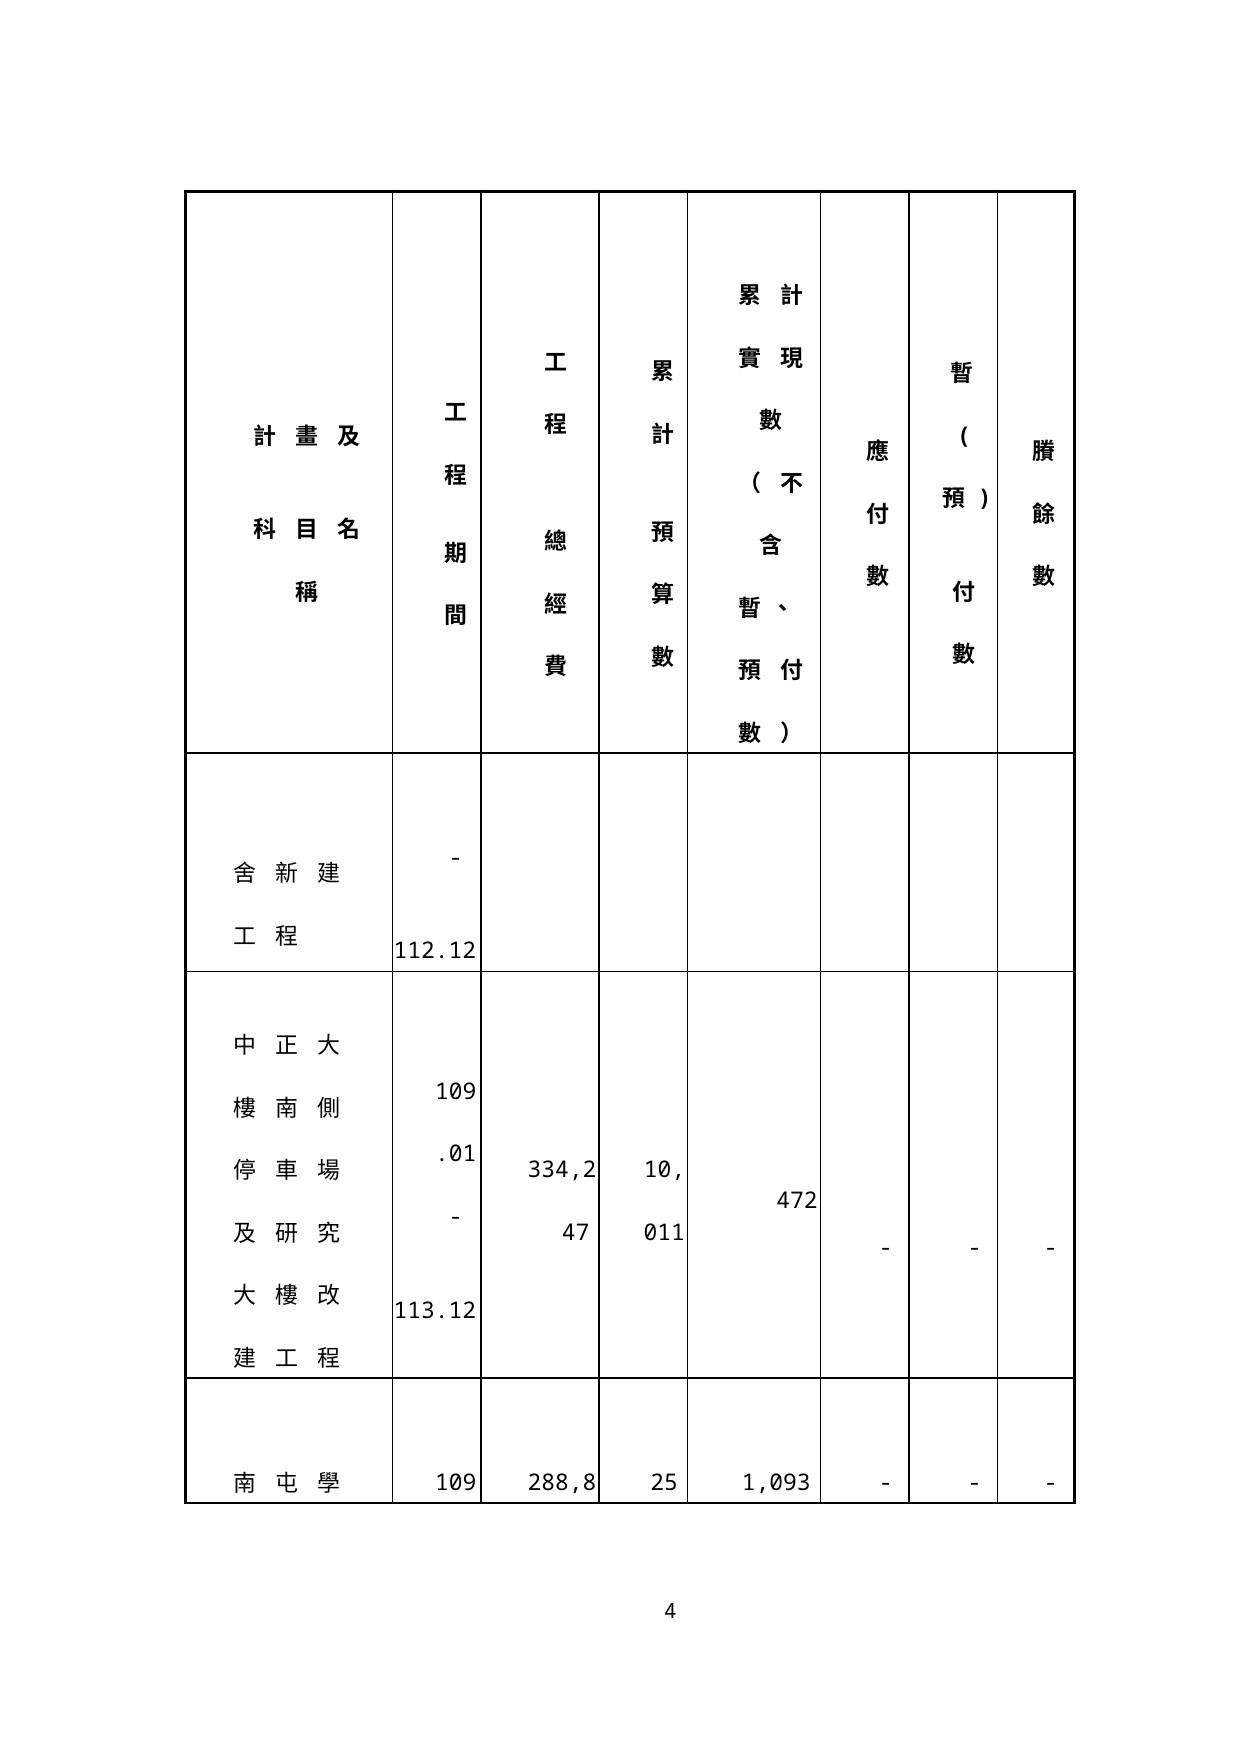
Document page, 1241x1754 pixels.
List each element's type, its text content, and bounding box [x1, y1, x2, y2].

table_cell 10,011 [600, 972, 687, 1377]
table_cell 109.01- 113.12 [393, 972, 480, 1377]
table_cell 112.12 [393, 754, 480, 971]
table_cell 中正大樓南側停車場及研究大樓改建工程 [187, 972, 392, 1377]
table_cell 288,8 [482, 1379, 598, 1502]
table_header 累計 預算數 [600, 193, 687, 752]
table_header 工程 總經費 [482, 193, 598, 752]
table_cell [688, 754, 820, 971]
table_header 累計實現數（不含暫、預付數） [688, 193, 820, 752]
table_header 暫(預) 付數 [910, 193, 997, 752]
table_cell [482, 754, 598, 971]
table_header 賸餘數 [998, 193, 1073, 752]
table_cell - [821, 1379, 908, 1502]
table_header 應付數 [821, 193, 908, 752]
table_cell 109 [393, 1379, 480, 1502]
table_cell - [910, 972, 997, 1377]
table_header 計畫及 科目名稱 [187, 193, 392, 752]
table_cell 舍新建工程 [187, 754, 392, 971]
table_cell - [910, 754, 997, 971]
table_cell - [821, 972, 908, 1377]
table_cell [600, 754, 687, 971]
table_cell - [910, 1379, 997, 1502]
table_cell 南屯學 [187, 1379, 392, 1502]
table_cell 1,093 [688, 1379, 820, 1502]
table_header 工程 期間 [393, 193, 480, 752]
table_cell - [998, 754, 1073, 971]
table_cell 472 [688, 972, 820, 1377]
table_cell 334,247 [482, 972, 598, 1377]
table_cell - [998, 1379, 1073, 1502]
table_cell - [821, 754, 908, 971]
table_cell 25 [600, 1379, 687, 1502]
table_cell - [998, 972, 1073, 1377]
